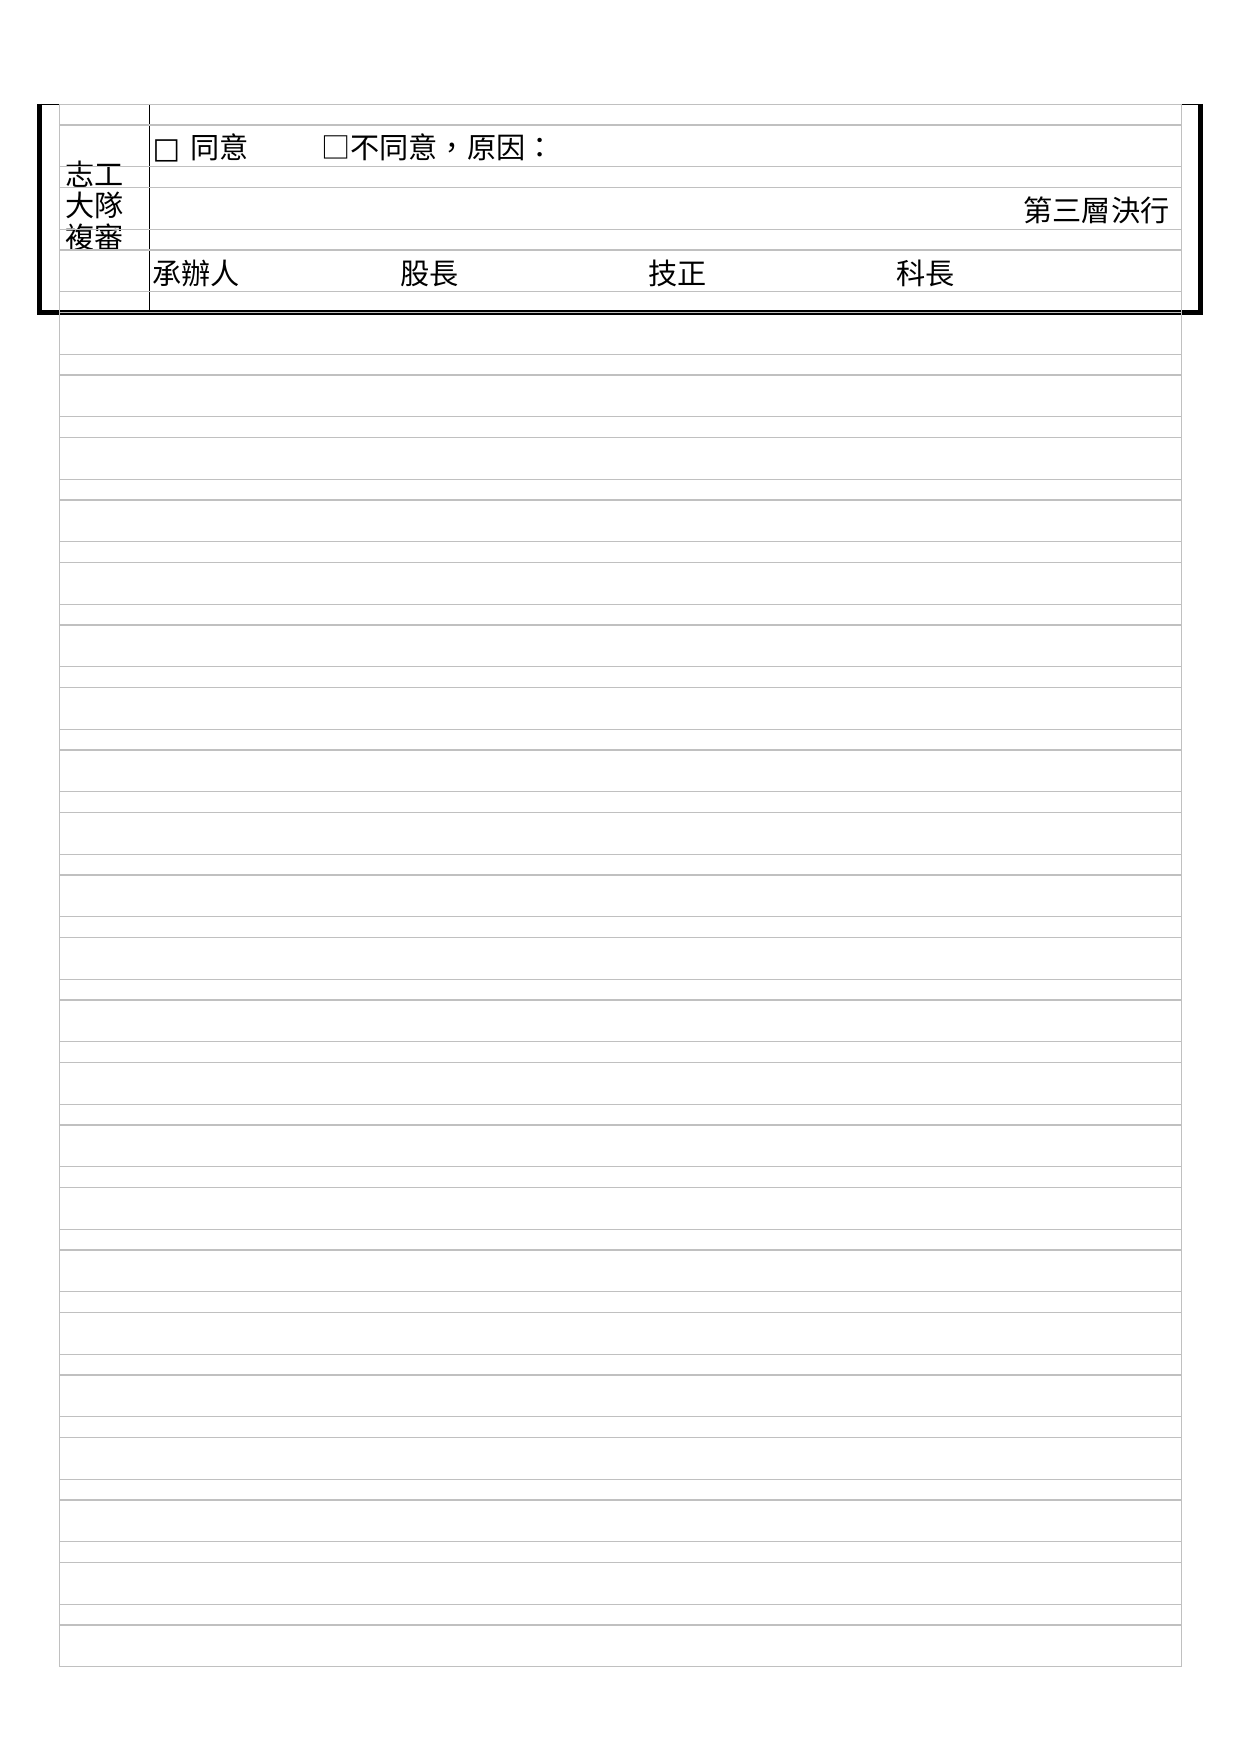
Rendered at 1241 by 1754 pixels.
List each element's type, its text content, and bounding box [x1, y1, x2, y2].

table_cell [150, 105, 1181, 124]
table_cell 志工大隊複審 [72, 230, 82, 249]
table_cell 志工大隊複審 [60, 251, 149, 291]
table_cell [150, 292, 1181, 310]
table_cell 志工大隊複審 [60, 167, 149, 187]
table_cell 第三層決行 [150, 188, 1181, 229]
table_cell [1182, 105, 1198, 310]
table_cell 志工大隊複審 [60, 126, 149, 166]
table_cell 志工大隊複審 [60, 292, 149, 310]
table_cell 同意 □不同意，原因： [150, 126, 1181, 166]
table_cell 承辦人 股長 技正 科長 [150, 251, 1181, 291]
table_cell 志工大隊複審 [60, 230, 73, 249]
table_cell 志工大隊複審 [42, 105, 59, 310]
table_cell 志工大隊複審 [83, 230, 104, 249]
table_cell 志工大隊複審 [114, 230, 149, 249]
table_cell [150, 230, 1181, 249]
table_cell 志工大隊複審 [60, 188, 149, 229]
table_cell 志工大隊複審 [60, 105, 149, 124]
table_cell [150, 167, 1181, 187]
